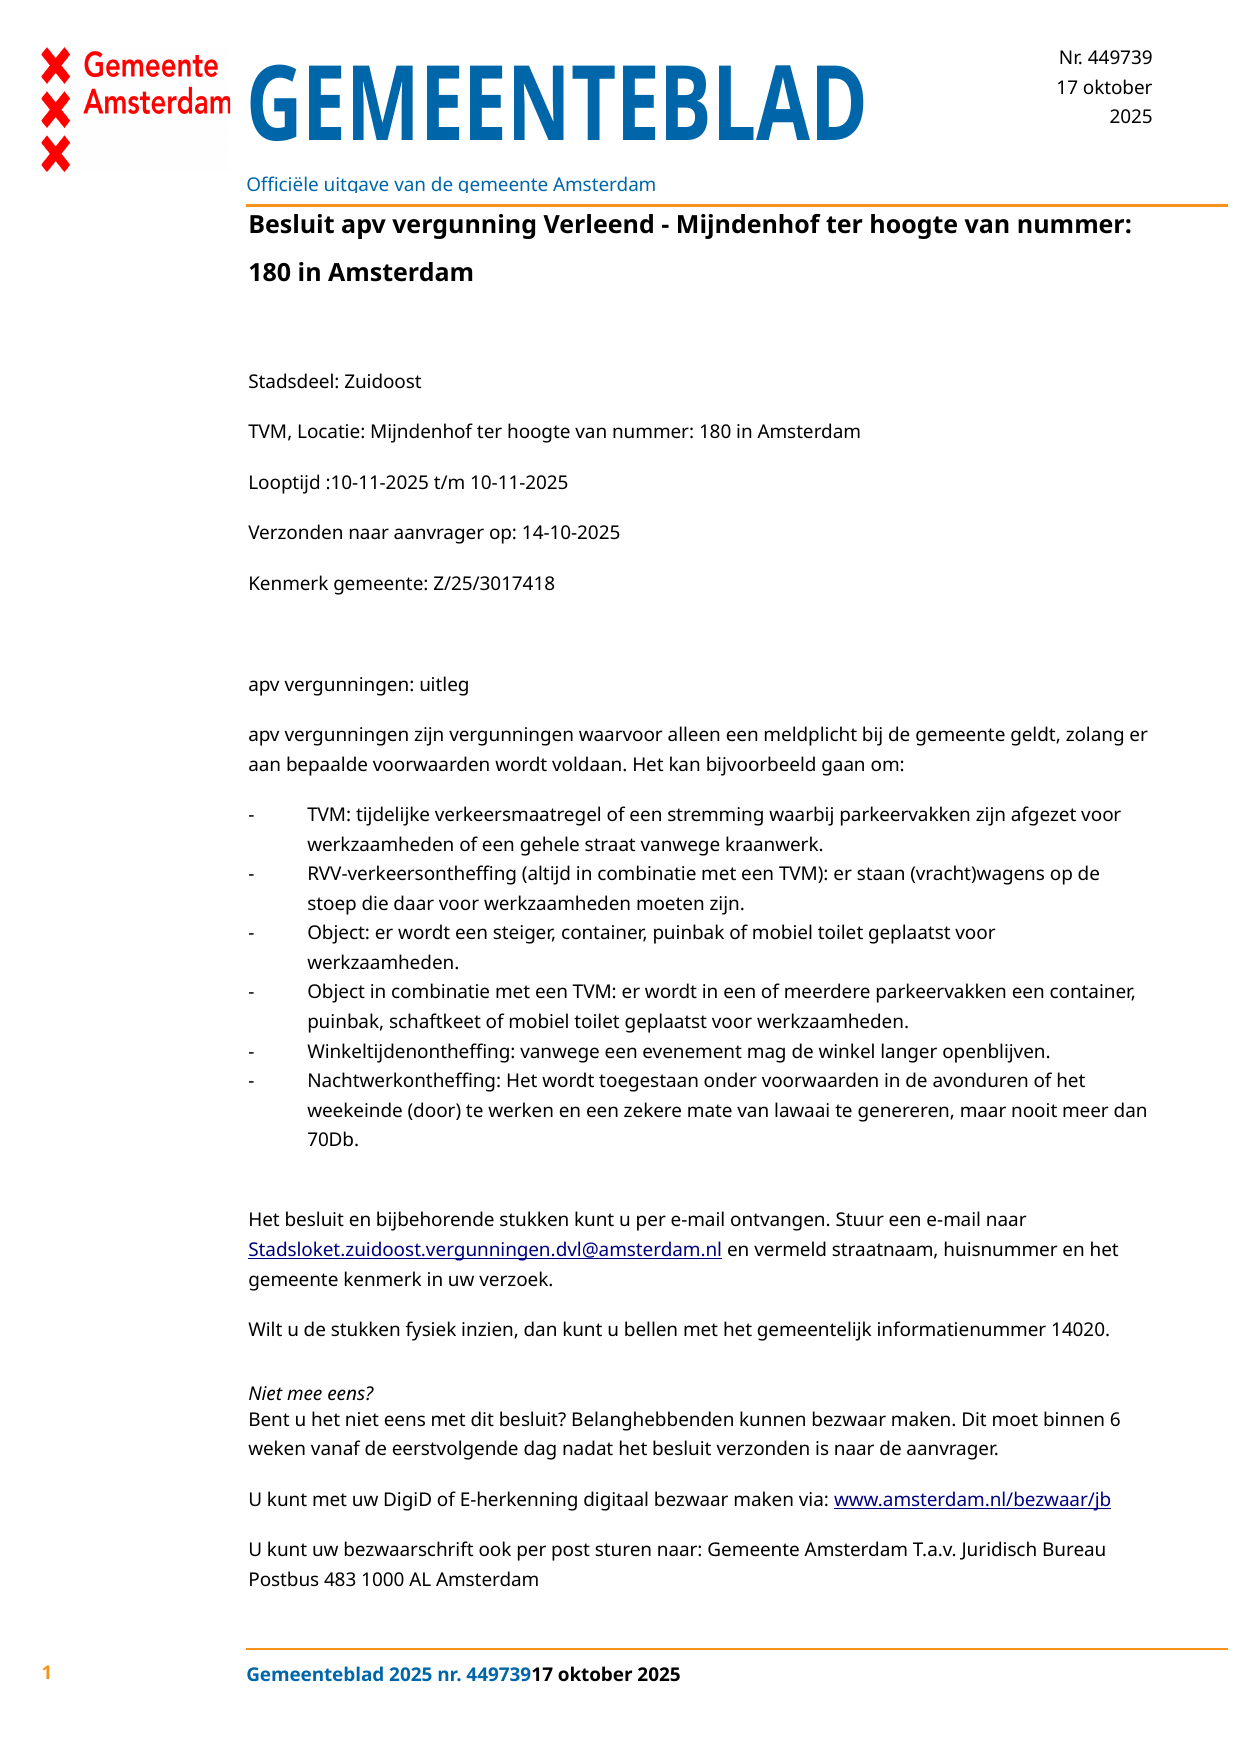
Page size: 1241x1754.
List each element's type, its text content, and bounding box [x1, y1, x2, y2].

picture [41, 47, 231, 172]
text Verzonden naar aanvrager op: 14-10-2025 [248, 519, 1152, 545]
text Looptijd :10-11-2025 t/m 10-11-2025 [248, 469, 1152, 495]
text U kunt met uw DigiD of E-herkenning digitaal bezwaar maken via: www.amsterdam.nl/bezwaar/jb [248, 1486, 1152, 1512]
text apv vergunningen zijn vergunningen waarvoor alleen een meldplicht bij de gemeente geldt, zolang er aan bepaalde voorwaarden wordt voldaan. Het kan bijvoorbeeld gaan om: [248, 721, 1152, 777]
text U kunt uw bezwaarschrift ook per post sturen naar: Gemeente Amsterdam T.a.v. Juridisch Bureau Postbus 483 1000 AL Amsterdam [248, 1536, 1152, 1592]
list Object: er wordt een steiger, container, puinbak of mobiel toilet geplaatst voor werkzaamheden. [248, 919, 1152, 975]
text Kenmerk gemeente: Z/25/3017418 [248, 570, 1152, 596]
text Stadsdeel: Zuidoost [248, 368, 1152, 394]
text Het besluit en bijbehorende stukken kunt u per e-mail ontvangen. Stuur een e-mail naar Stadsloket.zuidoost.vergunningen.dvl@amsterdam.nl en vermeld straatnaam, huisnummer en het gemeente kenmerk in uw verzoek. [248, 1207, 1152, 1292]
list Winkeltijdenontheffing: vanwege een evenement mag de winkel langer openblijven. [248, 1038, 1152, 1064]
text Wilt u de stukken fysiek inzien, dan kunt u bellen met het gemeentelijk informatienummer 14020. [248, 1316, 1152, 1342]
text Bent u het niet eens met dit besluit? Belanghebbenden kunnen bezwaar maken. Dit moet binnen 6 weken vanaf de eerstvolgende dag nadat het besluit verzonden is naar de aanvrager. [248, 1406, 1152, 1461]
list RVV-verkeersontheffing (altijd in combinatie met een TVM): er staan (vracht)wagens op de stoep die daar voor werkzaamheden moeten zijn. [248, 860, 1152, 916]
text apv vergunningen: uitleg [248, 671, 1152, 697]
list Object in combinatie met een TVM: er wordt in een of meerdere parkeervakken een container, puinbak, schaftkeet of mobiel toilet geplaatst voor werkzaamheden. [248, 979, 1152, 1034]
text Besluit apv vergunning Verleend - Mijndenhof ter hoogte van nummer: 180 in Amsterdam [248, 207, 1152, 288]
list TVM: tijdelijke verkeersmaatregel of een stremming waarbij parkeervakken zijn afgezet voor werkzaamheden of een gehele straat vanwege kraanwerk. [248, 801, 1152, 857]
list Nachtwerkontheffing: Het wordt toegestaan onder voorwaarden in de avonduren of het weekeinde (door) te werken en een zekere mate van lawaai te genereren, maar nooit meer dan 70Db. [248, 1067, 1152, 1152]
text Niet mee eens? [248, 1380, 1152, 1406]
text TVM, Locatie: Mijndenhof ter hoogte van nummer: 180 in Amsterdam [248, 419, 1152, 444]
